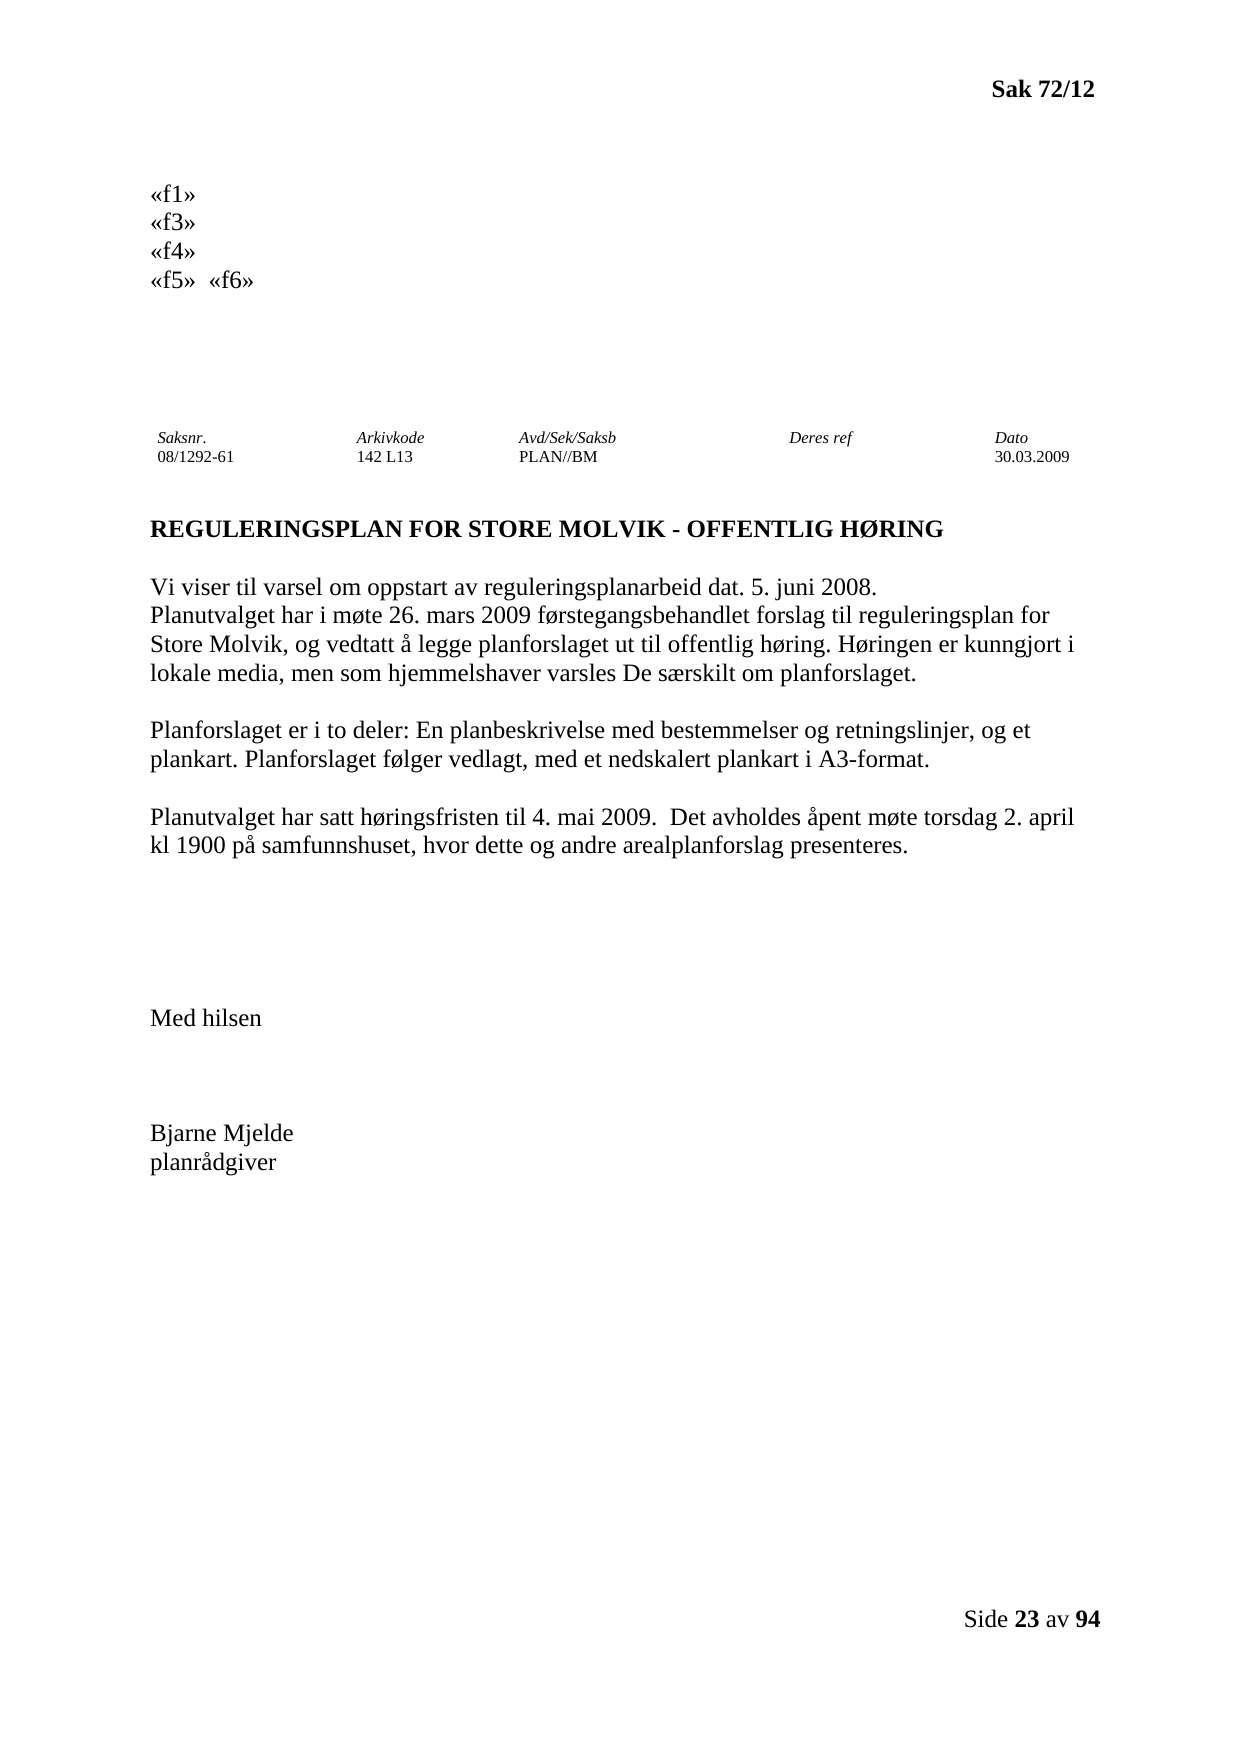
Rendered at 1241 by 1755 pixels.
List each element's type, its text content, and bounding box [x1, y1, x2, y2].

table_header Deres ref [782, 428, 987, 447]
table_cell 142 L13 [349, 447, 512, 486]
text REGULERINGSPLAN FOR STORE MOLVIK - OFFENTLIG HØRING [150, 514, 1100, 572]
table_header Arkivkode [349, 428, 512, 447]
text Bjarne Mjelde planrådgiver [150, 1118, 1100, 1176]
table_cell PLAN//BM [512, 447, 782, 486]
table_header Saksnr. [150, 428, 349, 447]
text Planutvalget har i møte 26. mars 2009 førstegangsbehandlet forslag til reguleringsplan for Store Molvik, og vedtatt å legge planforslaget ut til offentlig høring. Høringen er kunngjort i lokale media, men som hjemmelshaver varsles De særskilt om planforslaget. [150, 601, 1100, 687]
text Planutvalget har satt høringsfristen til 4. mai 2009. Det avholdes åpent møte torsdag 2. april kl 1900 på samfunnshuset, hvor dette og andre arealplanforslag presenteres. [150, 802, 1100, 859]
table_header Dato [987, 428, 1240, 447]
text Planforslaget er i to deler: En planbeskrivelse med bestemmelser og retningslinjer, og et plankart. Planforslaget følger vedlagt, med et nedskalert plankart i A3-format. [150, 716, 1100, 773]
text Med hilsen [150, 1003, 1100, 1061]
text «f1» «f3» «f4» «f5» «f6» [150, 179, 1100, 322]
table_header Avd/Sek/Saksb [512, 428, 782, 447]
table_cell 08/1292-61 [150, 447, 349, 486]
text Vi viser til varsel om oppstart av reguleringsplanarbeid dat. 5. juni 2008. [150, 572, 1100, 601]
table_cell [782, 447, 987, 486]
table_cell 30.03.2009 [987, 447, 1240, 486]
